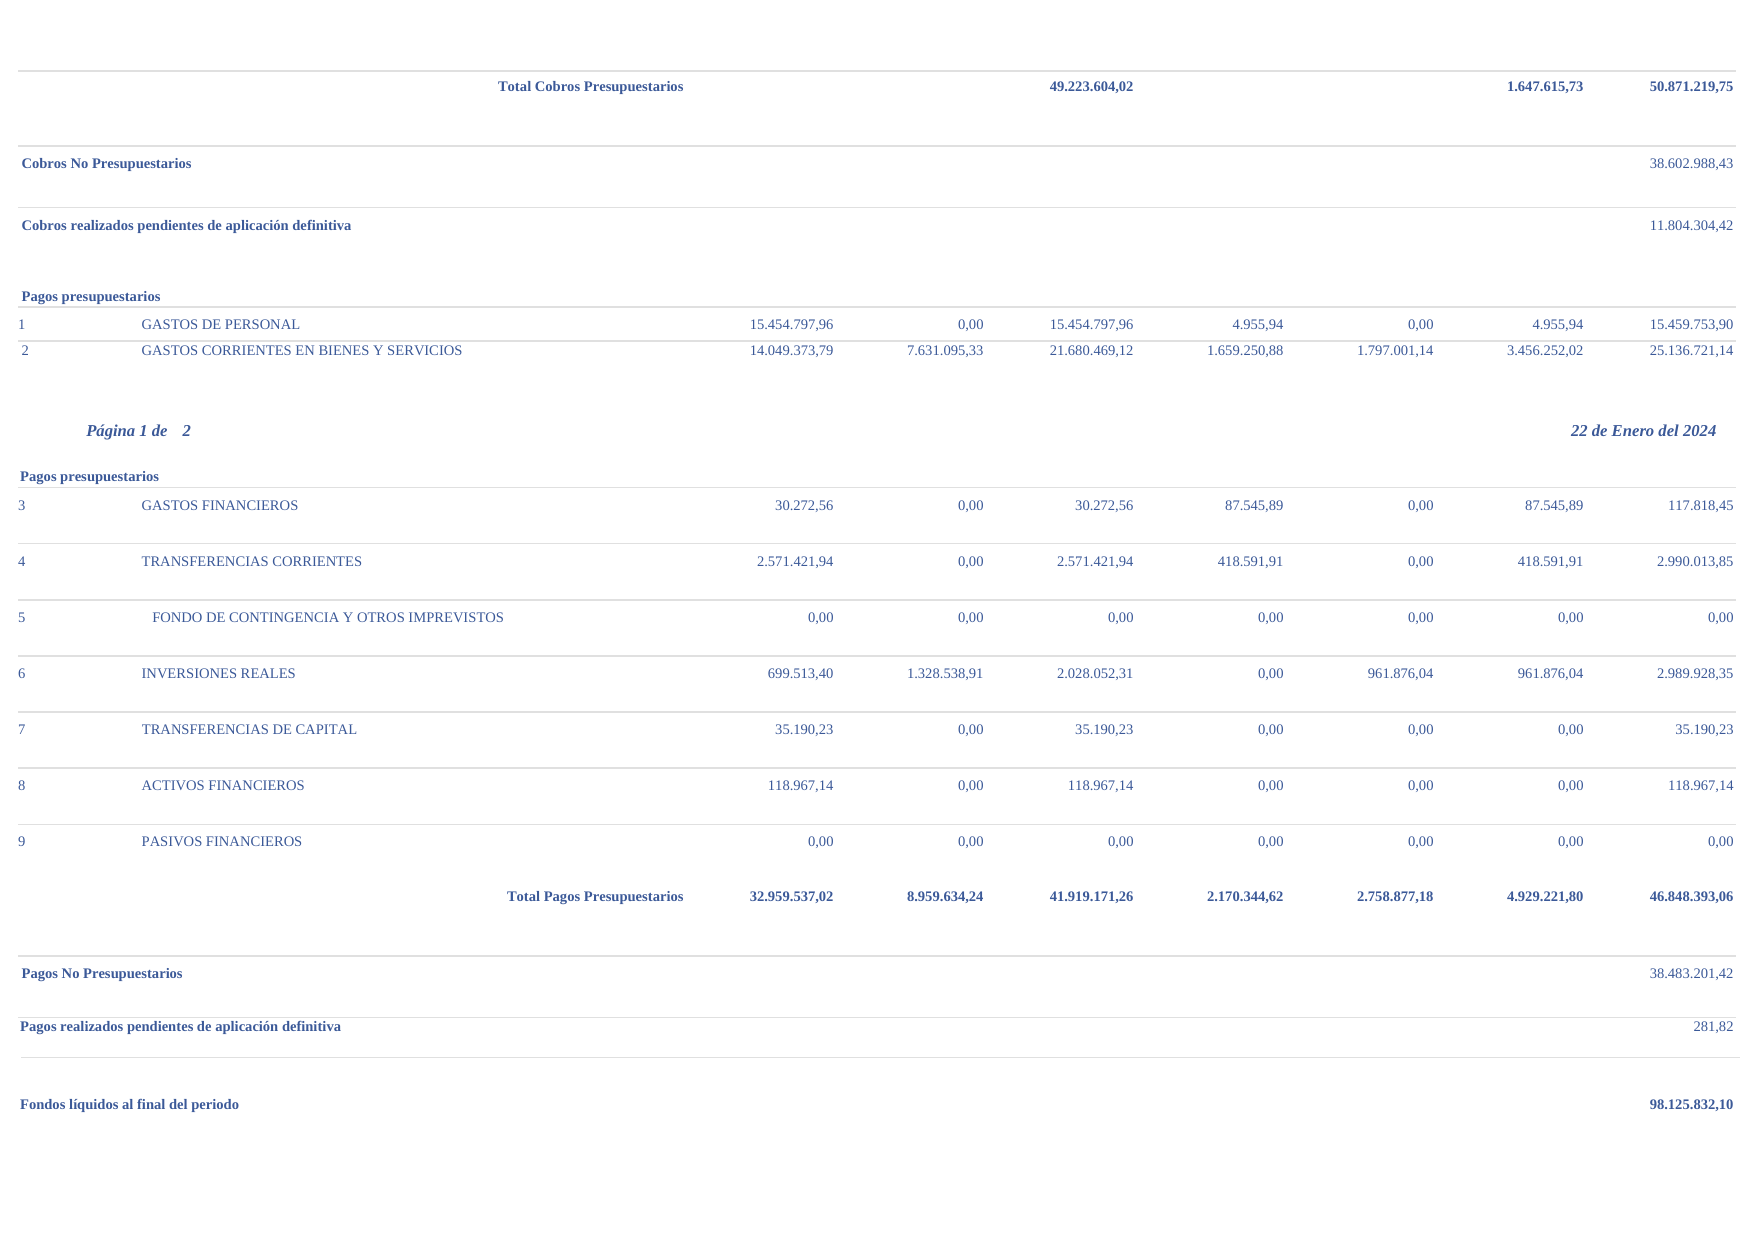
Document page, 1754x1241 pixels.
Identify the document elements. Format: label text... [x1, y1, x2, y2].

table_cell [958, 72, 1049, 145]
table_cell 0,00 [907, 544, 1049, 599]
table_cell [507, 601, 749, 655]
table_cell [1408, 147, 1507, 207]
table_cell 1 GASTOS DE PERSONAL [18, 308, 749, 340]
table_cell 0,00 [1507, 825, 1649, 879]
table_header 117.818,45 [1650, 488, 1736, 543]
table_header 3 GASTOS FINANCIEROS [18, 488, 507, 543]
table_cell 0,00 [907, 825, 1049, 879]
table_cell 7 TRANSFERENCIAS DE CAPITAL [18, 713, 507, 767]
table_cell 46.848.393,06 [1650, 880, 1736, 955]
table_cell 0,00 [1050, 601, 1207, 655]
table_header [507, 488, 749, 543]
table_cell 0,00 [958, 308, 1049, 340]
table_cell [1155, 147, 1408, 207]
table_cell [507, 825, 749, 879]
table_cell [1507, 957, 1649, 1016]
table_cell 0,00 [1357, 544, 1507, 599]
table_cell 118.967,14 [1650, 769, 1736, 823]
table_cell 4 TRANSFERENCIAS CORRIENTES [18, 544, 507, 599]
table_cell 0,00 [750, 825, 907, 879]
table_cell [907, 957, 1049, 1016]
table_cell 5 FONDO DE CONTINGENCIA Y OTROS IMPREVISTOS [18, 601, 507, 655]
table_cell 2.571.421,94 [750, 544, 907, 599]
table_cell [958, 208, 1049, 306]
table_cell [750, 957, 907, 1016]
table_cell [750, 208, 958, 306]
table_cell 15.454.797,96 [1050, 308, 1155, 340]
text 2 GASTOS CORRIENTES EN BIENES Y SERVICIOS 14.049.373,79 7.631.095,33 21.680.469,12 1.659.250,88 1.797.001,14 3.456.252,02 25.136.721,14 [21, 342, 1733, 359]
table_cell 0,00 [1207, 713, 1357, 767]
table_cell 2.170.344,62 [1207, 880, 1357, 955]
table_cell [1050, 208, 1155, 306]
table_cell 2.989.928,35 [1650, 657, 1736, 711]
table_cell 41.919.171,26 [1050, 880, 1207, 955]
table_cell 35.190,23 [1050, 713, 1207, 767]
table_cell 0,00 [1507, 769, 1649, 823]
table_cell 2.758.877,18 [1357, 880, 1507, 955]
table_cell 0,00 [1207, 657, 1357, 711]
table_cell [1408, 208, 1507, 306]
table_cell [750, 147, 958, 207]
table_cell 8 ACTIVOS FINANCIEROS [18, 769, 507, 823]
table_cell [1507, 208, 1649, 306]
table_cell 418.591,91 [1507, 544, 1649, 599]
table_cell Cobros No Presupuestarios [18, 147, 749, 207]
table_cell 9 PASIVOS FINANCIEROS [18, 825, 507, 879]
table_header 0,00 [1357, 488, 1507, 543]
table_cell Total Cobros Presupuestarios [18, 72, 749, 145]
table_cell 961.876,04 [1507, 657, 1649, 711]
table_cell [1050, 957, 1207, 1016]
table_cell 50.871.219,75 [1650, 72, 1736, 145]
text Pagos realizados pendientes de aplicación definitiva 281,82 [20, 1018, 1733, 1035]
table_cell 0,00 [1650, 601, 1736, 655]
table_cell 0,00 [907, 713, 1049, 767]
table_cell 0,00 [1357, 713, 1507, 767]
table_cell 11.804.304,42 [1650, 208, 1736, 306]
table_cell [1207, 957, 1357, 1016]
table_cell 0,00 [907, 769, 1049, 823]
table_cell [507, 769, 749, 823]
table_cell 15.454.797,96 [750, 308, 958, 340]
table_cell 0,00 [907, 601, 1049, 655]
table_cell 1.647.615,73 [1507, 72, 1649, 145]
table_cell [1155, 208, 1408, 306]
table_cell 2.990.013,85 [1650, 544, 1736, 599]
table_header 30.272,56 [750, 488, 907, 543]
table_cell 2.028.052,31 [1050, 657, 1207, 711]
table_cell 35.190,23 [750, 713, 907, 767]
table_cell 2.571.421,94 [1050, 544, 1207, 599]
text Fondos líquidos al final del periodo 98.125.832,10 [20, 1096, 1733, 1113]
table_cell 4.955,94 [1155, 308, 1408, 340]
table_cell 0,00 [1207, 825, 1357, 879]
table_cell 118.967,14 [750, 769, 907, 823]
table_cell [1357, 957, 1507, 1016]
table_cell 8.959.634,24 [907, 880, 1049, 955]
table_cell Total Pagos Presupuestarios [507, 880, 749, 955]
table_cell [18, 880, 507, 955]
table_cell 4.955,94 [1507, 308, 1649, 340]
table_cell Cobros realizados pendientes de aplicación definitiva Pagos presupuestarios [18, 208, 749, 306]
table_cell [507, 713, 749, 767]
table_cell Pagos No Presupuestarios [18, 957, 507, 1016]
table_cell 418.591,91 [1207, 544, 1357, 599]
table_cell 0,00 [1207, 601, 1357, 655]
table_header 30.272,56 [1050, 488, 1207, 543]
table_cell 1.328.538,91 [907, 657, 1049, 711]
table_cell 0,00 [1408, 308, 1507, 340]
table_cell [1408, 72, 1507, 145]
table_cell 4.929.221,80 [1507, 880, 1649, 955]
table_header 87.545,89 [1207, 488, 1357, 543]
table_cell [507, 657, 749, 711]
table_cell 0,00 [1050, 825, 1207, 879]
table_cell 6 INVERSIONES REALES [18, 657, 507, 711]
table_cell [1155, 72, 1408, 145]
table_cell 0,00 [1357, 825, 1507, 879]
table_cell 49.223.604,02 [1050, 72, 1155, 145]
subtitle Página 1 de 2 22 de Enero del 2024 [21, 414, 1733, 443]
table_cell 118.967,14 [1050, 769, 1207, 823]
table_cell 0,00 [1207, 769, 1357, 823]
table_cell 38.602.988,43 [1650, 147, 1736, 207]
table_cell 0,00 [1650, 825, 1736, 879]
table_cell 699.513,40 [750, 657, 907, 711]
table_header 87.545,89 [1507, 488, 1649, 543]
table_cell 15.459.753,90 [1650, 308, 1736, 340]
table_cell [1050, 147, 1155, 207]
table_cell 0,00 [1357, 769, 1507, 823]
table_cell [750, 72, 958, 145]
table_cell [958, 147, 1049, 207]
table_cell 961.876,04 [1357, 657, 1507, 711]
table_cell 0,00 [750, 601, 907, 655]
table_cell 35.190,23 [1650, 713, 1736, 767]
table_cell 38.483.201,42 [1650, 957, 1736, 1016]
table_cell 32.959.537,02 [750, 880, 907, 955]
table_cell [507, 544, 749, 599]
table_header 0,00 [907, 488, 1049, 543]
table_cell 0,00 [1507, 601, 1649, 655]
table_cell 0,00 [1507, 713, 1649, 767]
table_cell [507, 957, 749, 1016]
text Pagos presupuestarios [20, 468, 1733, 485]
table_cell 0,00 [1357, 601, 1507, 655]
table_cell [1507, 147, 1649, 207]
